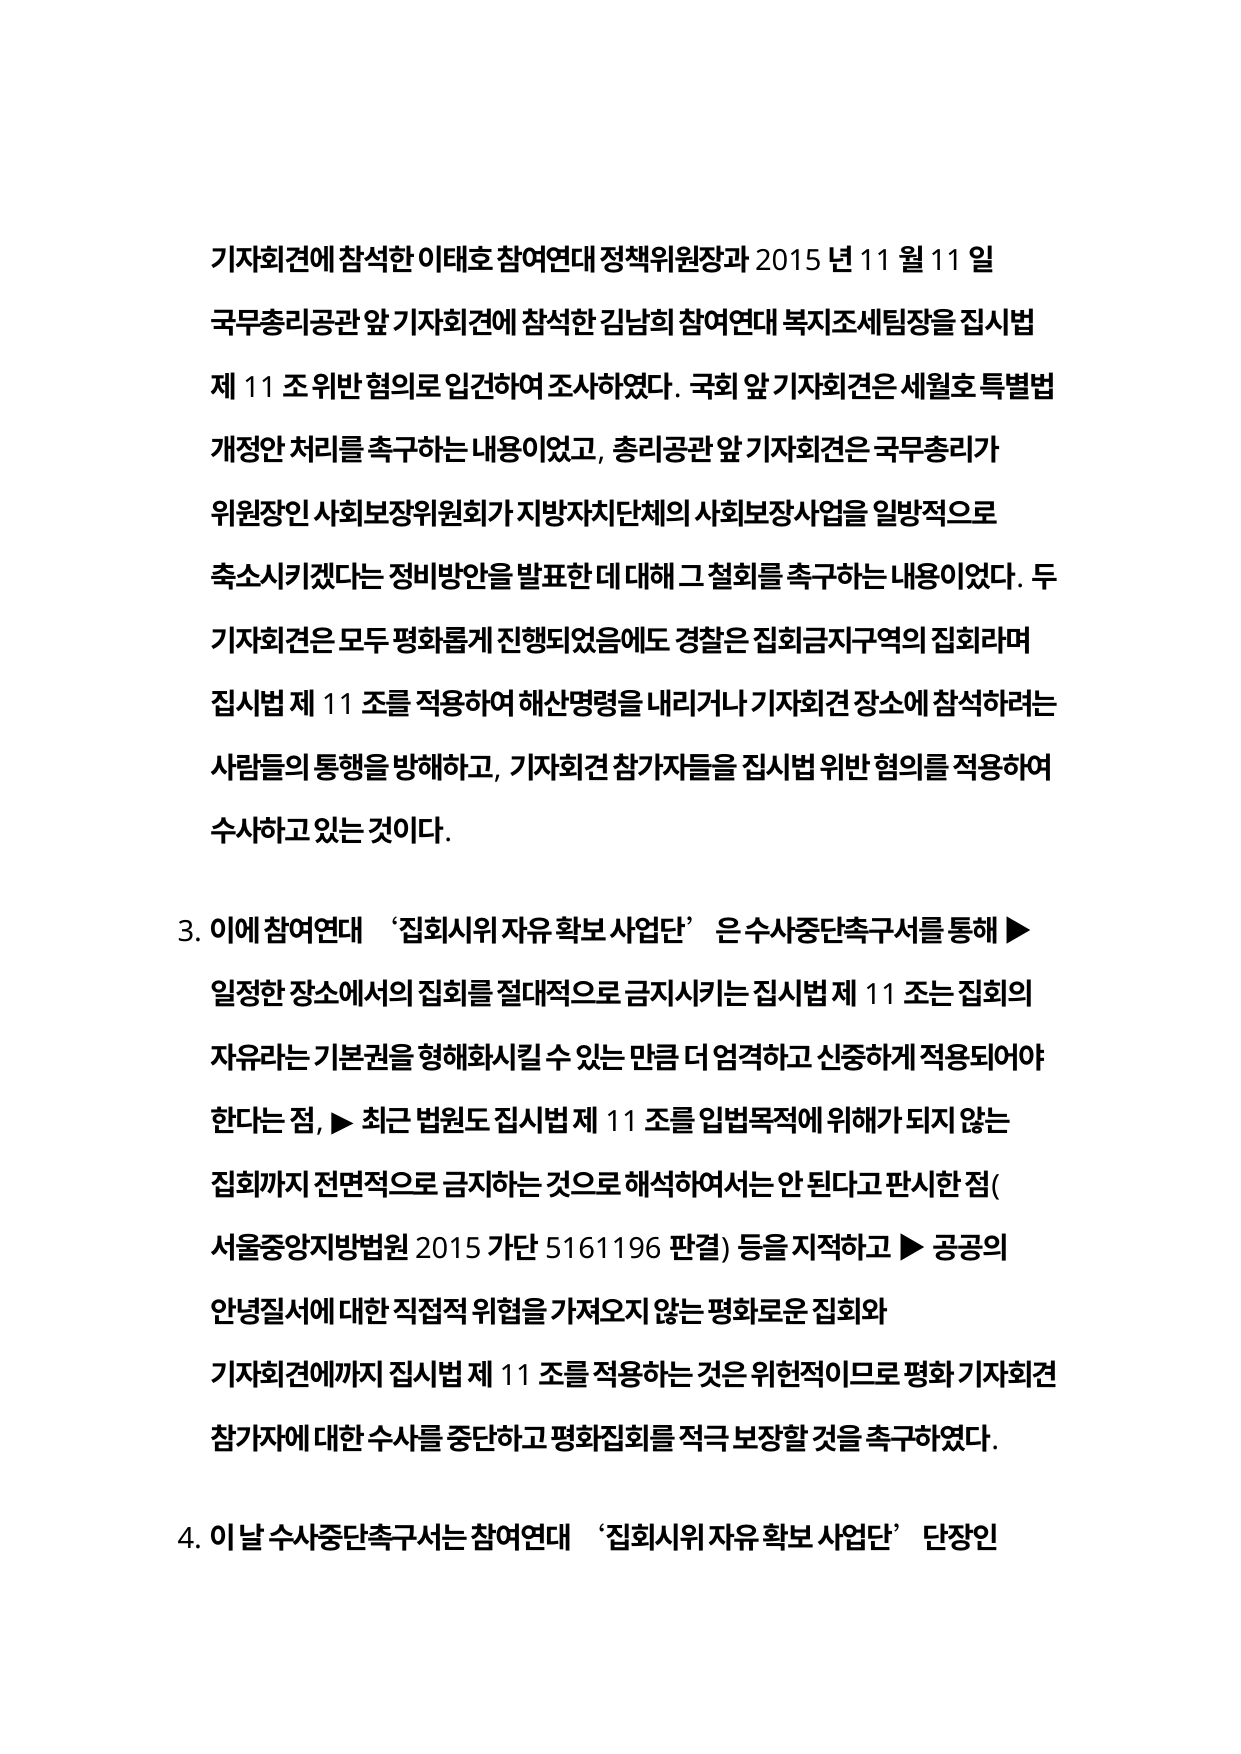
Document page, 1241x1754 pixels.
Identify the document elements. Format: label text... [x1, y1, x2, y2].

text 기자회견에 참석한 이태호 참여연대 정책위원장과 2015년 11월 11일 국무총리공관 앞 기자회견에 참석한 김남희 참여연대 복지조세팀장을 집시법 제11조 위반 혐의로 입건하여 조사하였다. 국회 앞 기자회견은 세월호 특별법 개정안 처리를 촉구하는 내용이었고, 총리공관 앞 기자회견은 국무총리가 위원장인 사회보장위원회가 지방자치단체의 사회보장사업을 일방적으로 축소시키겠다는 정비방안을 발표한 데 대해 그 철회를 촉구하는 내용이었다. 두 기자회견은 모두 평화롭게 진행되었음에도 경찰은 집회금지구역의 집회라며 집시법 제11조를 적용하여 해산명령을 내리거나 기자회견 장소에 참석하려는 사람들의 통행을 방해하고, 기자회견 참가자들을 집시법 위반 혐의를 적용하여 수사하고 있는 것이다. [177, 236, 1063, 850]
text 4. 이 날 수사중단촉구서는 참여연대 ‘집회시위 자유 확보 사업단’단장인 [177, 1515, 1063, 1557]
text 3. 이에 참여연대 ‘집회시위 자유 확보 사업단’은 수사중단촉구서를 통해 ▶ 일정한 장소에서의 집회를 절대적으로 금지시키는 집시법 제11조는 집회의 자유라는 기본권을 형해화시킬 수 있는 만큼 더 엄격하고 신중하게 적용되어야 한다는 점, ▶ 최근 법원도 집시법 제11조를 입법목적에 위해가 되지 않는 집회까지 전면적으로 금지하는 것으로 해석하여서는 안 된다고 판시한 점(서울중앙지방법원 2015가단5161196 판결) 등을 지적하고 ▶ 공공의 안녕질서에 대한 직접적 위협을 가져오지 않는 평화로운 집회와 기자회견에까지 집시법 제11조를 적용하는 것은 위헌적이므로 평화 기자회견 참가자에 대한 수사를 중단하고 평화집회를 적극 보장할 것을 촉구하였다. [177, 907, 1063, 1458]
